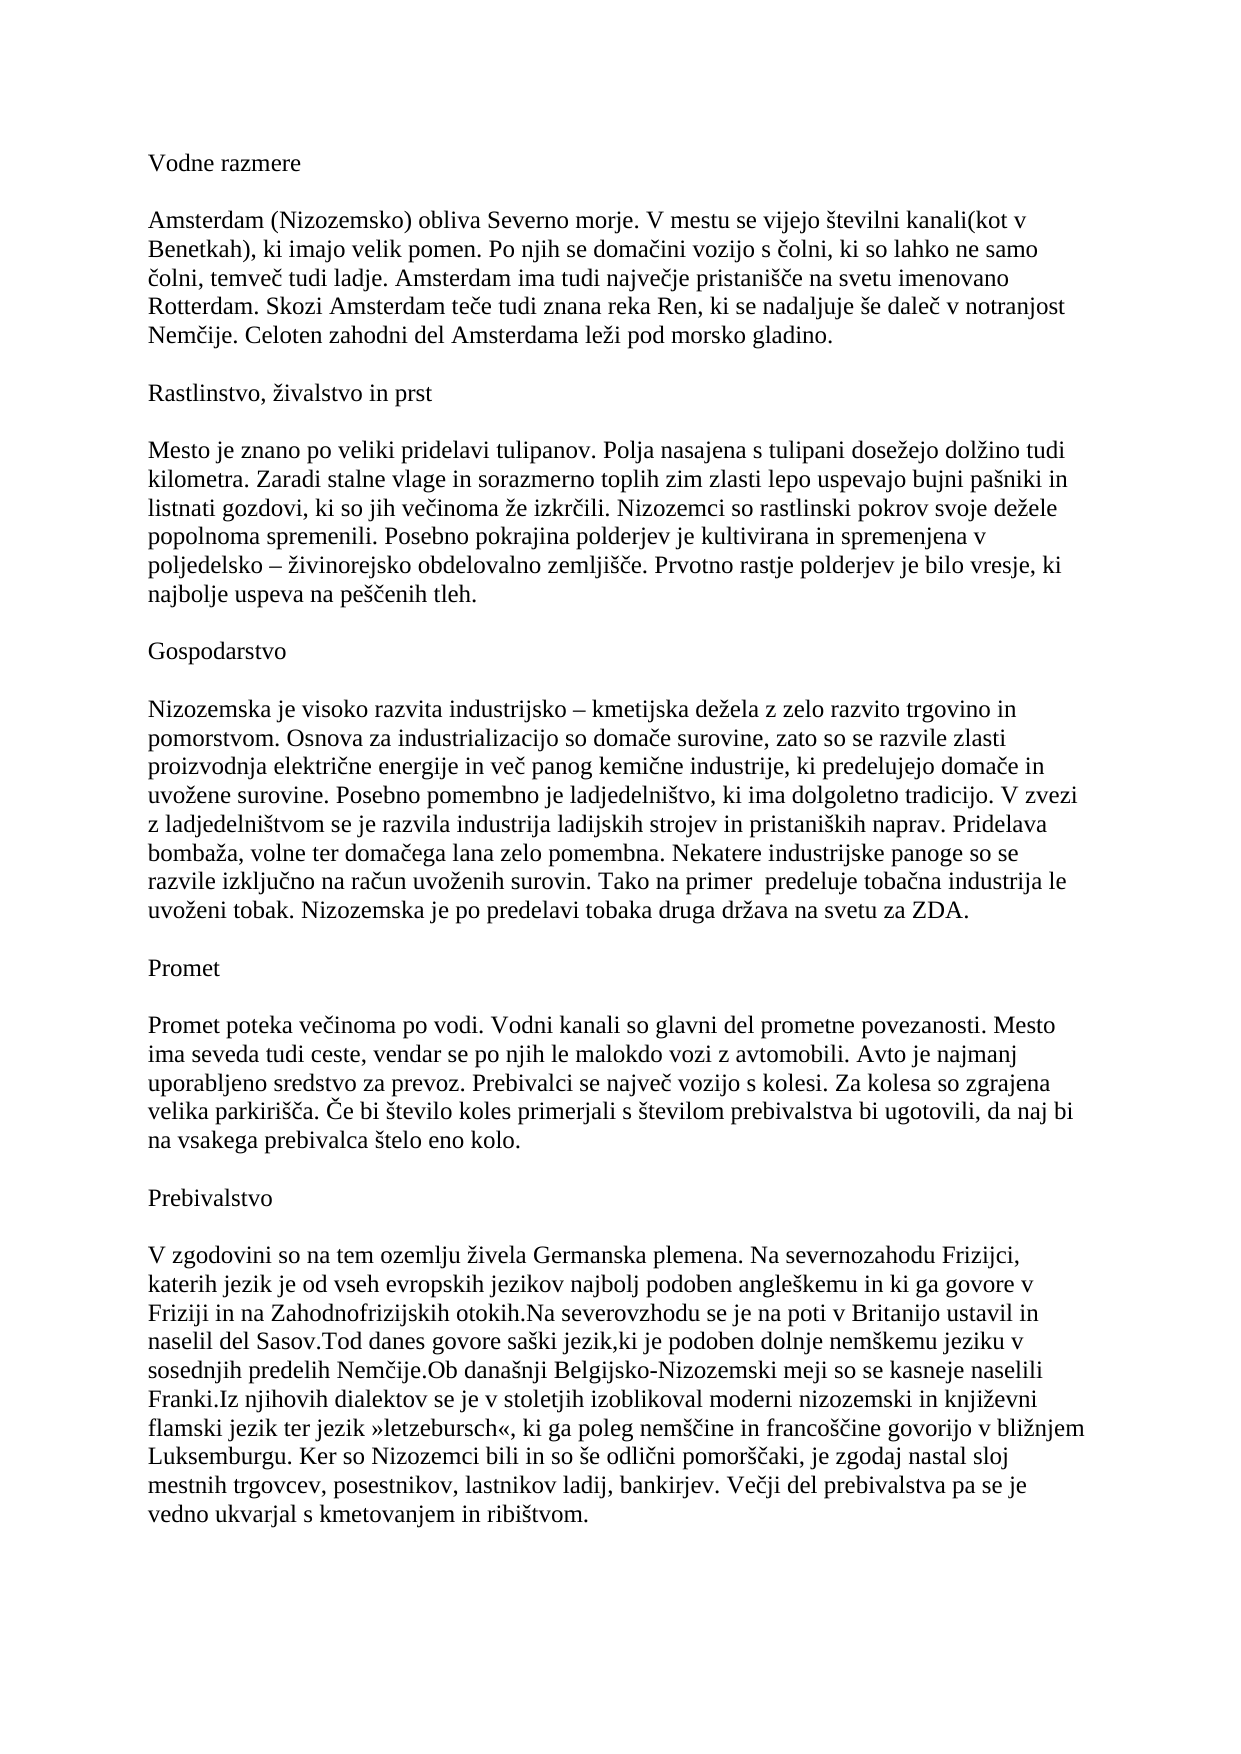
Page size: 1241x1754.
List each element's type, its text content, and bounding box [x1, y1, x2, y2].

text Prebivalstvo [148, 1183, 1093, 1211]
text Amsterdam (Nizozemsko) obliva Severno morje. V mestu se vijejo številni kanali(kot v Benetkah), ki imajo velik pomen. Po njih se domačini vozijo s čolni, ki so lahko ne samo čolni, temveč tudi ladje. Amsterdam ima tudi največje pristanišče na svetu imenovano Rotterdam. Skozi Amsterdam teče tudi znana reka Ren, ki se nadaljuje še daleč v notranjost Nemčije. Celoten zahodni del Amsterdama leži pod morsko gladino. [148, 205, 1093, 349]
text Promet [148, 953, 1093, 981]
text Gospodarstvo [148, 636, 1093, 665]
text Nizozemska je visoko razvita industrijsko – kmetijska dežela z zelo razvito trgovino in pomorstvom. Osnova za industrializacijo so domače surovine, zato so se razvile zlasti proizvodnja električne energije in več panog kemične industrije, ki predelujejo domače in uvožene surovine. Posebno pomembno je ladjedelništvo, ki ima dolgoletno tradicijo. V zvezi z ladjedelništvom se je razvila industrija ladijskih strojev in pristaniških naprav. Pridelava bombaža, volne ter domačega lana zelo pomembna. Nekatere industrijske panoge so se razvile izključno na račun uvoženih surovin. Tako na primer predeluje tobačna industrija le uvoženi tobak. Nizozemska je po predelavi tobaka druga država na svetu za ZDA. [148, 694, 1093, 924]
text Rastlinstvo, živalstvo in prst [148, 378, 1093, 406]
text Vodne razmere [148, 148, 1093, 176]
text Mesto je znano po veliki pridelavi tulipanov. Polja nasajena s tulipani dosežejo dolžino tudi kilometra. Zaradi stalne vlage in sorazmerno toplih zim zlasti lepo uspevajo bujni pašniki in listnati gozdovi, ki so jih večinoma že izkrčili. Nizozemci so rastlinski pokrov svoje dežele popolnoma spremenili. Posebno pokrajina polderjev je kultivirana in spremenjena v poljedelsko – živinorejsko obdelovalno zemljišče. Prvotno rastje polderjev je bilo vresje, ki najbolje uspeva na peščenih tleh. [148, 435, 1093, 608]
text V zgodovini so na tem ozemlju živela Germanska plemena. Na severnozahodu Frizijci, katerih jezik je od vseh evropskih jezikov najbolj podoben angleškemu in ki ga govore v Friziji in na Zahodnofrizijskih otokih.Na severovzhodu se je na poti v Britanijo ustavil in naselil del Sasov.Tod danes govore saški jezik,ki je podoben dolnje nemškemu jeziku v sosednjih predelih Nemčije.Ob današnji Belgijsko-Nizozemski meji so se kasneje naselili Franki.Iz njihovih dialektov se je v stoletjih izoblikoval moderni nizozemski in književni flamski jezik ter jezik »letzebursch«, ki ga poleg nemščine in francoščine govorijo v bližnjem Luksemburgu. Ker so Nizozemci bili in so še odlični pomorščaki, je zgodaj nastal sloj mestnih trgovcev, posestnikov, lastnikov ladij, bankirjev. Večji del prebivalstva pa se je vedno ukvarjal s kmetovanjem in ribištvom. [148, 1240, 1093, 1528]
text Promet poteka večinoma po vodi. Vodni kanali so glavni del prometne povezanosti. Mesto ima seveda tudi ceste, vendar se po njih le malokdo vozi z avtomobili. Avto je najmanj uporabljeno sredstvo za prevoz. Prebivalci se največ vozijo s kolesi. Za kolesa so zgrajena velika parkirišča. Če bi število koles primerjali s številom prebivalstva bi ugotovili, da naj bi na vsakega prebivalca štelo eno kolo. [148, 1010, 1093, 1154]
